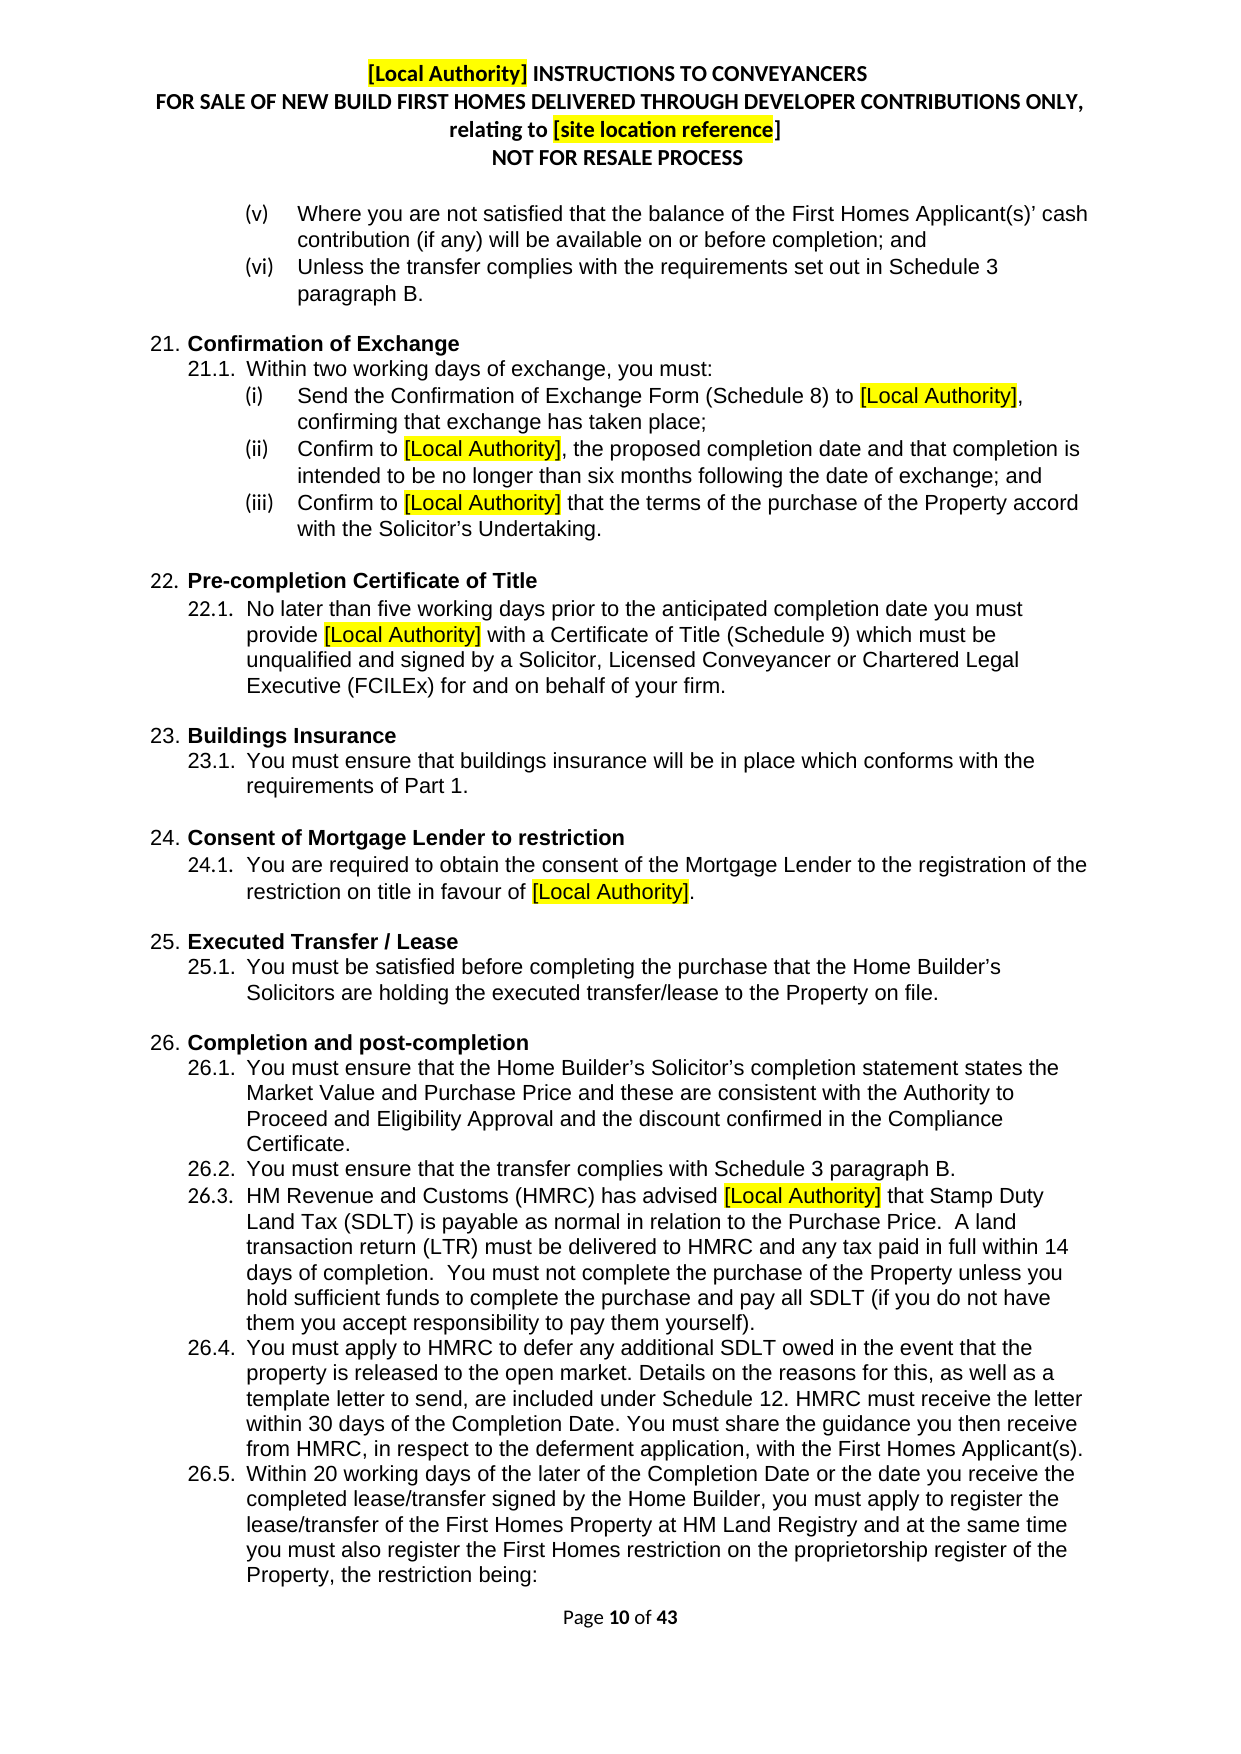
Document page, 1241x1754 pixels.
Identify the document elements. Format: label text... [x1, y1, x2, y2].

list Pre-completion Certificate of Title [150, 566, 1090, 594]
list Completion and post-completion [150, 1030, 1090, 1055]
list You must ensure that the transfer complies with Schedule 3 paragraph B. [187, 1156, 1090, 1181]
list Unless the transfer complies with the requirements set out in Schedule 3 paragraph B. [244, 252, 1090, 306]
list Executed Transfer / Lease [150, 929, 1090, 954]
list Confirm to [Local Authority], the proposed completion date and that completion is intended to be no longer than six months following the date of exchange; and [244, 434, 1090, 488]
list You must ensure that the Home Builder’s Solicitor’s completion statement states the Market Value and Purchase Price and these are consistent with the Authority to Proceed and Eligibility Approval and the discount confirmed in the Compliance Certificate. [187, 1055, 1090, 1156]
list Buildings Insurance [150, 723, 1090, 748]
list Send the Confirmation of Exchange Form (Schedule 8) to [Local Authority], confirming that exchange has taken place; [244, 381, 1090, 434]
list Within two working days of exchange, you must: [187, 356, 1090, 381]
list Confirmation of Exchange [150, 331, 1090, 356]
list Confirm to [Local Authority] that the terms of the purchase of the Property accord with the Solicitor’s Undertaking. [244, 488, 1090, 541]
list No later than five working days prior to the anticipated completion date you must provide [Local Authority] with a Certificate of Title (Schedule 9) which must be unqualified and signed by a Solicitor, Licensed Conveyancer or Chartered Legal Executive (FCILEx) for and on behalf of your firm. [187, 594, 1090, 698]
list You must ensure that buildings insurance will be in place which conforms with the requirements of Part 1. [187, 748, 1090, 799]
list You are required to obtain the consent of the Mortgage Lender to the registration of the restriction on title in favour of [Local Authority]. [187, 851, 1090, 904]
list Consent of Mortgage Lender to restriction [150, 825, 1090, 851]
list You must be satisfied before completing the purchase that the Home Builder’s Solicitors are holding the executed transfer/lease to the Property on file. [187, 954, 1090, 1004]
list You must apply to HMRC to defer any additional SDLT owed in the event that the property is released to the open market. Details on the reasons for this, as well as a template letter to send, are included under Schedule 12. HMRC must receive the letter within 30 days of the Completion Date. You must share the guidance you then receive from HMRC, in respect to the deferment application, with the First Homes Applicant(s). [187, 1335, 1090, 1461]
list Within 20 working days of the later of the Completion Date or the date you receive the completed lease/transfer signed by the Home Builder, you must apply to register the lease/transfer of the First Homes Property at HM Land Registry and at the same time you must also register the First Homes restriction on the proprietorship register of the Property, the restriction being: [187, 1461, 1090, 1587]
list HM Revenue and Customs (HMRC) has advised [Local Authority] that Stamp Duty Land Tax (SDLT) is payable as normal in relation to the Purchase Price. A land transaction return (LTR) must be delivered to HMRC and any tax paid in full within 14 days of completion. You must not complete the purchase of the Property unless you hold sufficient funds to complete the purchase and pay all SDLT (if you do not have them you accept responsibility to pay them yourself). [187, 1181, 1090, 1335]
list Where you are not satisfied that the balance of the First Homes Applicant(s)’ cash contribution (if any) will be available on or before completion; and [244, 199, 1090, 252]
